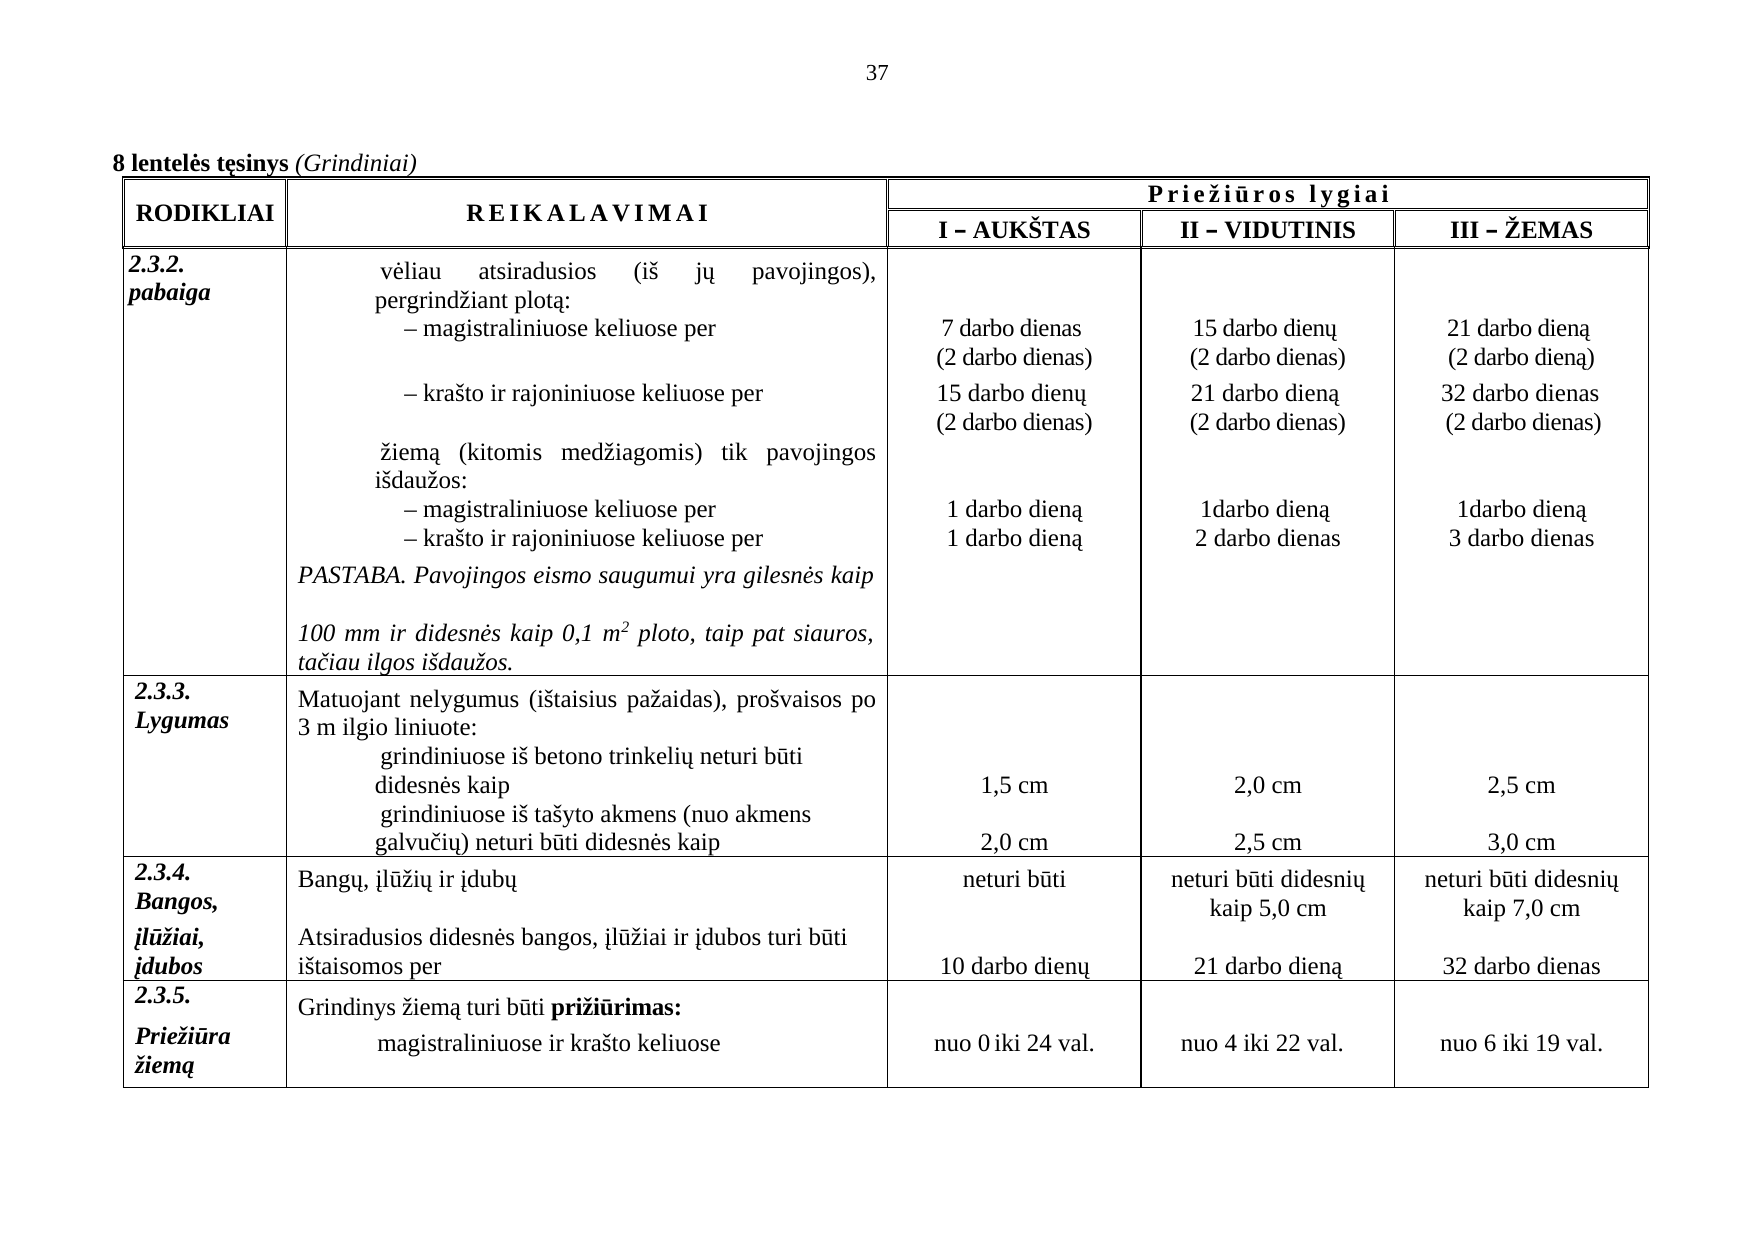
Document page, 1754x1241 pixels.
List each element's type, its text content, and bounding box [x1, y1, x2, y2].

table_cell 1 darbo dieną [888, 524, 1140, 553]
table_cell 1 darbo dieną [888, 494, 1140, 523]
table_cell 3,0 cm [1395, 799, 1648, 856]
table_cell neturi būti didesnių kaip 5,0 cm [1142, 857, 1394, 922]
table_cell [888, 437, 1140, 494]
table_cell [888, 676, 1140, 741]
table_cell 15 darbo dienų [888, 371, 1140, 407]
table_cell 1,5 cm [888, 741, 1140, 799]
table_cell (2 darbo dienas) [1142, 342, 1394, 371]
table_cell (2 darbo dienas) [888, 342, 1140, 371]
table_cell 7 darbo dienas [888, 314, 1140, 342]
table_cell neturi būti didesnių kaip 7,0 cm [1395, 857, 1648, 922]
table_cell 2.3.2. pabaiga [124, 249, 286, 313]
table_cell 32 darbo dienas [1395, 371, 1648, 407]
table_cell [124, 371, 286, 437]
table_cell I – AUKŠTAS [889, 211, 1140, 246]
table_cell [124, 799, 286, 856]
table_cell [1395, 676, 1648, 741]
table_cell Bangų, įlūžių ir įdubų [287, 857, 887, 922]
table_cell magistraliniuose ir krašto keliuose [287, 1021, 887, 1087]
table_cell [1142, 676, 1394, 741]
table_cell 2,0 cm [1142, 741, 1394, 799]
table_header Priežiūros lygiai [889, 180, 1647, 208]
table_cell 3 darbo dienas [1395, 524, 1648, 553]
table_cell (2 darbo dieną) [1395, 342, 1648, 371]
table_cell 1darbo dieną [1395, 494, 1648, 523]
table_cell [888, 249, 1140, 313]
table_cell [1142, 553, 1394, 675]
table_cell 21 darbo dieną [1142, 371, 1394, 407]
table_cell [1395, 1057, 1648, 1087]
table_cell įlūžiai, įdubos [124, 922, 286, 979]
table_cell 32 darbo dienas [1395, 922, 1648, 979]
table_cell [1395, 981, 1648, 1021]
table_cell – krašto ir rajoniniuose keliuose per [287, 371, 887, 437]
table_cell Atsiradusios didesnės bangos, įlūžiai ir įdubos turi būti ištaisomos per [287, 922, 887, 979]
table_cell [888, 1057, 1140, 1087]
table_cell II – VIDUTINIS [1143, 211, 1393, 246]
table_cell III – ŽEMAS [1396, 211, 1647, 246]
table_header RODIKLIAI [125, 180, 285, 246]
table_cell [1142, 437, 1394, 494]
table_cell (2 darbo dienas) [888, 407, 1140, 437]
table_cell 2,5 cm [1395, 741, 1648, 799]
table_cell 2,5 cm [1142, 799, 1394, 856]
table_cell [124, 494, 286, 523]
table_cell nuo 4 iki 22 val. [1142, 1021, 1394, 1057]
table_cell [124, 314, 286, 371]
table_cell [1395, 249, 1648, 313]
table_cell [1142, 981, 1394, 1021]
table_cell [124, 437, 286, 494]
table_cell PASTABA. Pavojingos eismo saugumui yra gilesnės kaip 100 mm ir didesnės kaip 0,1 m2 ploto, taip pat siauros, tačiau ilgos išdaužos. [287, 553, 887, 675]
table_cell [1142, 249, 1394, 313]
table_cell [1395, 437, 1648, 494]
table_cell [124, 524, 286, 553]
text 8 lentelės tęsinys (Grindiniai) [112, 148, 1642, 176]
table_cell 2.3.3. Lygumas [124, 676, 286, 741]
table_cell – magistraliniuose keliuose per [287, 314, 887, 371]
table_cell [1395, 553, 1648, 675]
table_cell (2 darbo dienas) [1395, 407, 1648, 437]
table_cell 2.3.4. Bangos, [124, 857, 286, 922]
table_cell Matuojant nelygumus (ištaisius pažaidas), prošvaisos po 3 m ilgio liniuote: [287, 676, 887, 741]
table_cell (2 darbo dienas) [1142, 407, 1394, 437]
table_cell – krašto ir rajoniniuose keliuose per [287, 524, 887, 553]
table_cell 1darbo dieną [1142, 494, 1394, 523]
table_cell 21 darbo dieną [1395, 314, 1648, 342]
table_header REIKALAVIMAI [288, 180, 886, 246]
table_cell [124, 741, 286, 799]
table_cell 15 darbo dienų [1142, 314, 1394, 342]
table_cell 2 darbo dienas [1142, 524, 1394, 553]
table_cell Grindinys žiemą turi būti prižiūrimas: [287, 981, 887, 1021]
table_cell nuo 6 iki 19 val. [1395, 1021, 1648, 1057]
table_cell grindiniuose iš betono trinkelių neturi būti didesnės kaip [287, 741, 887, 799]
table_cell 21 darbo dieną [1142, 922, 1394, 979]
table_cell 10 darbo dienų [888, 922, 1140, 979]
table_cell grindiniuose iš tašyto akmens (nuo akmens galvučių) neturi būti didesnės kaip [287, 799, 887, 856]
table_cell 2.3.5. [124, 981, 286, 1021]
table_cell Priežiūra žiemą [124, 1021, 286, 1087]
table_cell – magistraliniuose keliuose per [287, 494, 887, 523]
table_cell nuo 0 iki 24 val. [888, 1021, 1140, 1057]
table_cell [1142, 1057, 1394, 1087]
table_cell neturi būti [888, 857, 1140, 922]
table_cell vėliau atsiradusios (iš jų pavojingos), pergrindžiant plotą: [287, 249, 887, 313]
table_cell 2,0 cm [888, 799, 1140, 856]
table_cell [888, 553, 1140, 675]
table_cell [124, 553, 286, 675]
table_cell [888, 981, 1140, 1021]
table_cell žiemą (kitomis medžiagomis) tik pavojingos išdaužos: [287, 437, 887, 494]
